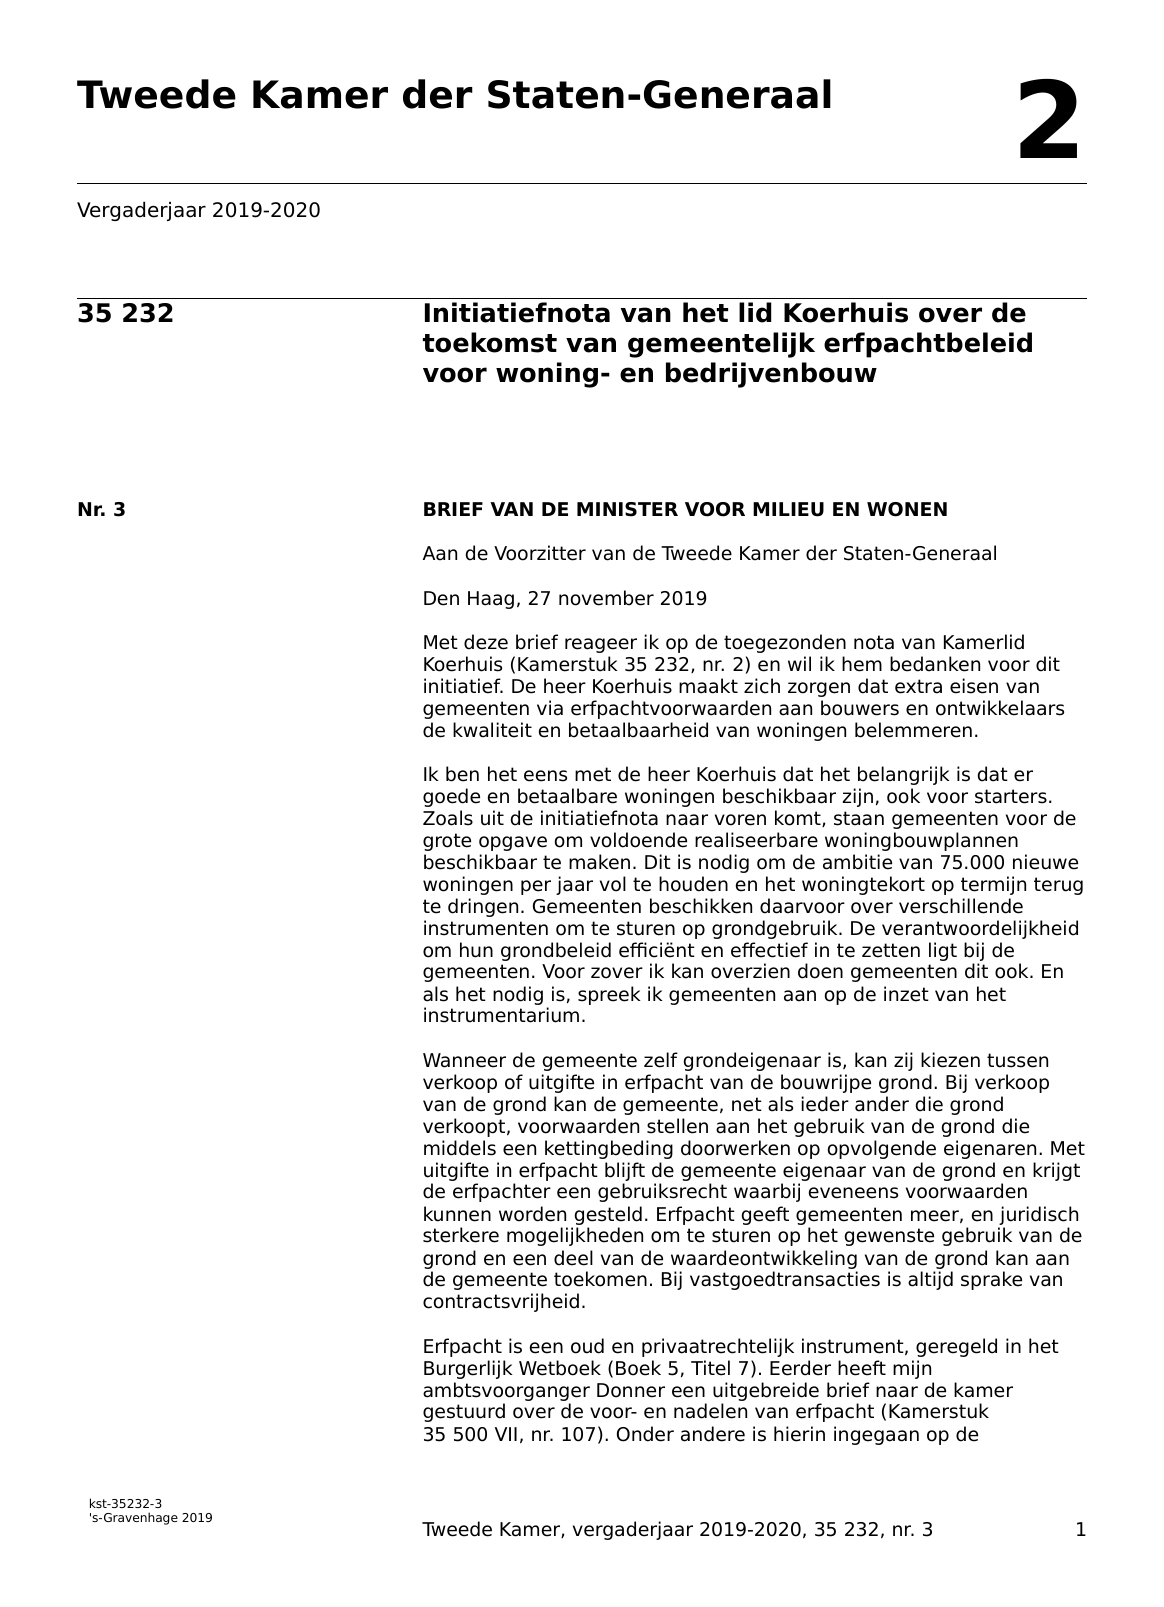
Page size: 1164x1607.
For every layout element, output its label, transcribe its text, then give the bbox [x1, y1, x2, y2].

text Den Haag, 27 november 2019 [422, 587, 1087, 609]
text Erfpacht is een oud en privaatrechtelijk instrument, geregeld in het Burgerlijk Wetboek (Boek 5, Titel 7). Eerder heeft mijn ambtsvoorganger Donner een uitgebreide brief naar de kamer gestuurd over de voor- en nadelen van erfpacht (Kamerstuk 35 500 VII, nr. 107). Onder andere is hierin ingegaan op de [422, 1336, 1087, 1445]
text Aan de Voorzitter van de Tweede Kamer der Staten-Generaal [422, 543, 1087, 565]
subtitle 35 232 Initiatiefnota van het lid Koerhuis over de toekomst van gemeentelijk erfpachtbeleid voor woning- en bedrijvenbouw [77, 299, 1087, 388]
subtitle Nr. 3 BRIEF VAN DE MINISTER VOOR MILIEU EN WONEN [77, 499, 1087, 521]
text 's-Gravenhage 2019 [88, 1511, 323, 1525]
text kst-35232-3 [88, 1497, 323, 1511]
table_header Tweede Kamer der Staten-Generaal [77, 59, 886, 183]
text Wanneer de gemeente zelf grondeigenaar is, kan zij kiezen tussen verkoop of uitgifte in erfpacht van de bouwrijpe grond. Bij verkoop van de grond kan de gemeente, net als ieder ander die grond verkoopt, voorwaarden stellen aan het gebruik van de grond die middels een kettingbeding doorwerken op opvolgende eigenaren. Met uitgifte in erfpacht blijft de gemeente eigenaar van de grond en krijgt de erfpachter een gebruiksrecht waarbij eveneens voorwaarden kunnen worden gesteld. Erfpacht geeft gemeenten meer, en juridisch sterkere mogelijkheden om te sturen op het gewenste gebruik van de grond en een deel van de waardeontwikkeling van de grond kan aan de gemeente toekomen. Bij vastgoedtransacties is altijd sprake van contractsvrijheid. [422, 1049, 1087, 1313]
table_header 2 [886, 59, 1087, 183]
text Ik ben het eens met de heer Koerhuis dat het belangrijk is dat er goede en betaalbare woningen beschikbaar zijn, ook voor starters. Zoals uit de initiatiefnota naar voren komt, staan gemeenten voor de grote opgave om voldoende realiseerbare woningbouwplannen beschikbaar te maken. Dit is nodig om de ambitie van 75.000 nieuwe woningen per jaar vol te houden en het woningtekort op termijn terug te dringen. Gemeenten beschikken daarvoor over verschillende instrumenten om te sturen op grondgebruik. De verantwoordelijkheid om hun grondbeleid efficiënt en effectief in te zetten ligt bij de gemeenten. Voor zover ik kan overzien doen gemeenten dit ook. En als het nodig is, spreek ik gemeenten aan op de inzet van het instrumentarium. [422, 764, 1087, 1027]
text Met deze brief reageer ik op de toegezonden nota van Kamerlid Koerhuis (Kamerstuk 35 232, nr. 2) en wil ik hem bedanken voor dit initiatief. De heer Koerhuis maakt zich zorgen dat extra eisen van gemeenten via erfpachtvoorwaarden aan bouwers en ontwikkelaars de kwaliteit en betaalbaarheid van woningen belemmeren. [422, 632, 1087, 741]
table_cell Vergaderjaar 2019-2020 [77, 184, 1087, 298]
